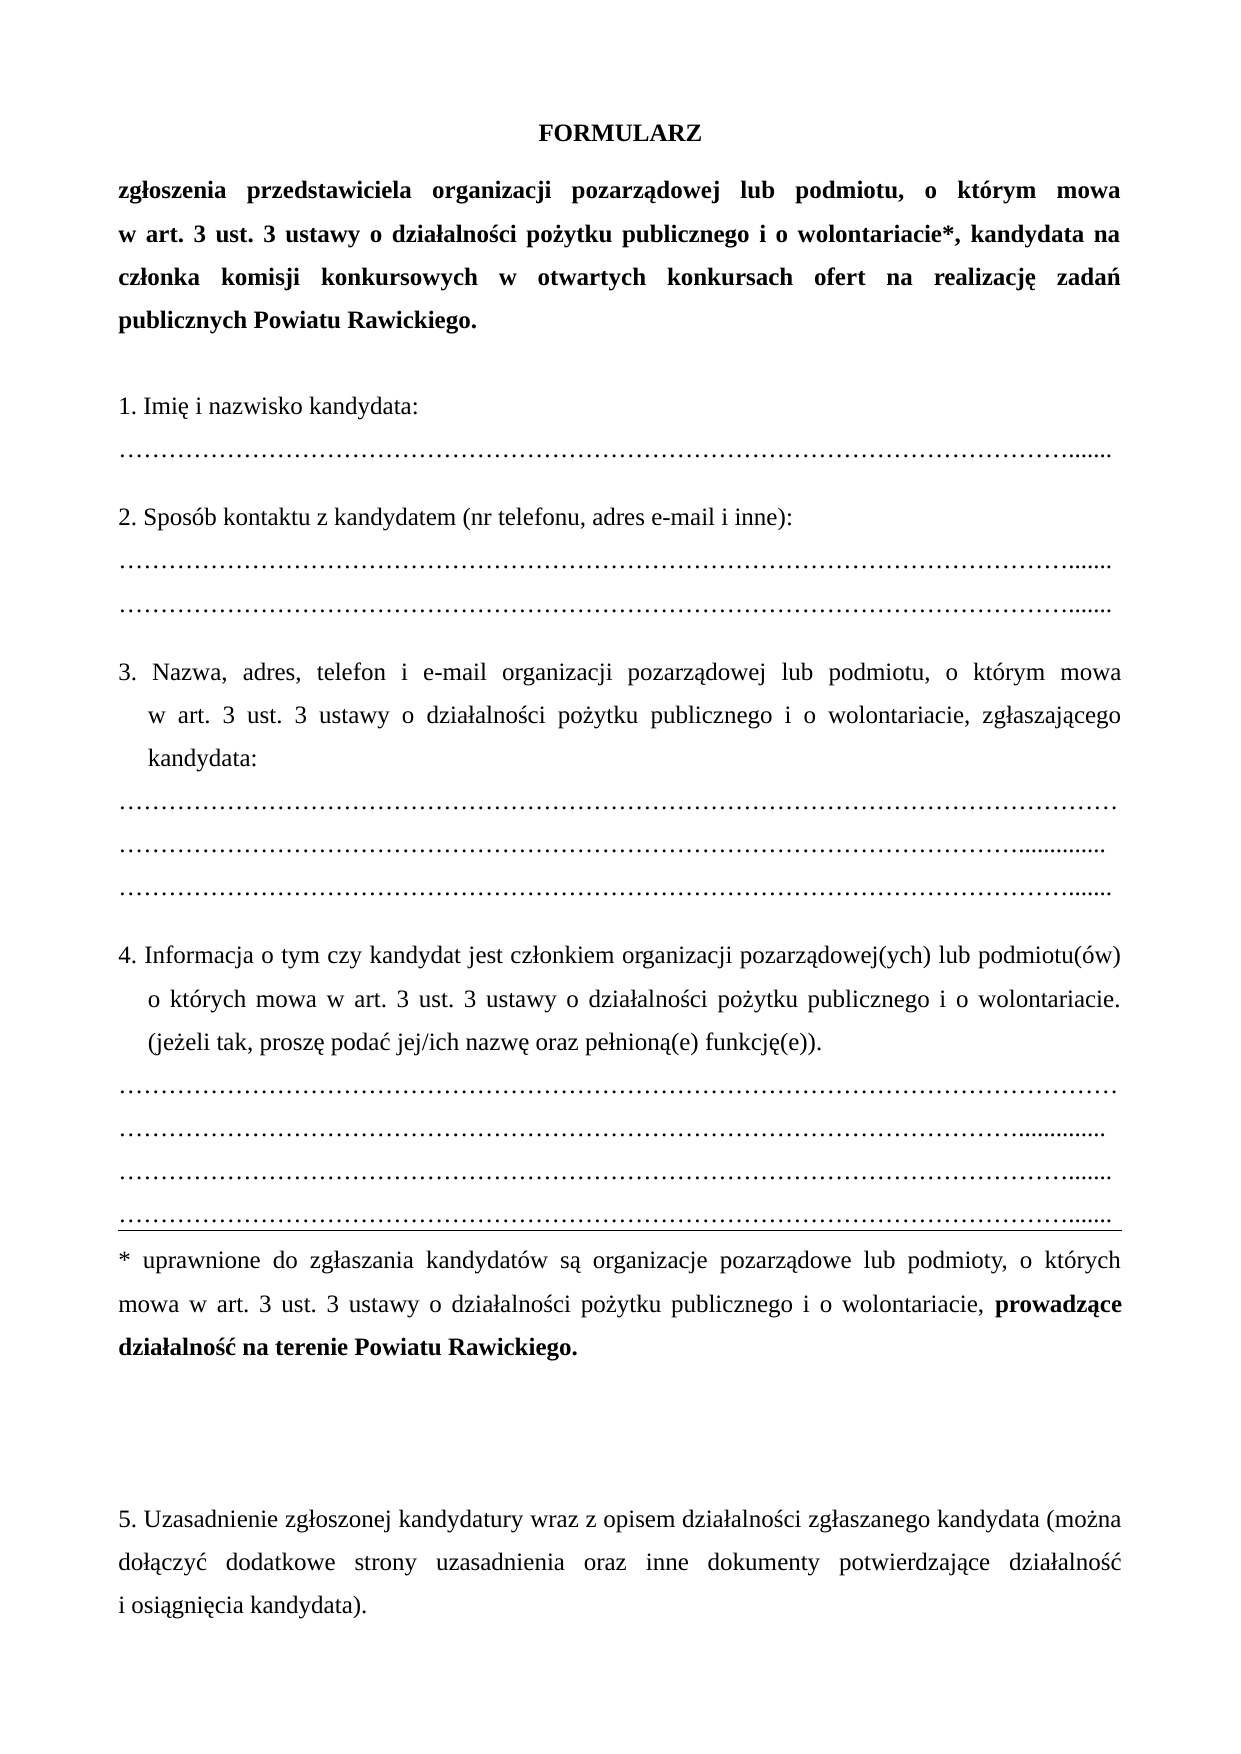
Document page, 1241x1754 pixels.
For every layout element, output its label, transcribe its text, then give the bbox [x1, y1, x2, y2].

text ………………………………………………………………………………………………………………………………………………………………………………………………………….............. [118, 1070, 1122, 1142]
text 1. Imię i nazwisko kandydata: [118, 391, 1122, 420]
text ……………………………………………………………………………………………………....... [118, 872, 1122, 901]
text ……………………………………………………………………………………………………....... [118, 1199, 1122, 1230]
text ……………………………………………………………………………………………………....... [118, 434, 1122, 463]
text 4. Informacja o tym czy kandydat jest członkiem organizacji pozarządowej(ych) lub podmiotu(ów) o których mowa w art. 3 ust. 3 ustawy o działalności pożytku publicznego i o wolontariacie. (jeżeli tak, proszę podać jej/ich nazwę oraz pełnioną(e) funkcję(e)). [118, 941, 1122, 1056]
text ……………………………………………………………………………………………………....... [118, 1156, 1122, 1185]
text zgłoszenia przedstawiciela organizacji pozarządowej lub podmiotu, o którym mowa w art. 3 ust. 3 ustawy o działalności pożytku publicznego i o wolontariacie*, kandydata na członka komisji konkursowych w otwartych konkursach ofert na realizację zadań publicznych Powiatu Rawickiego. [118, 176, 1122, 334]
text 3. Nazwa, adres, telefon i e-mail organizacji pozarządowej lub podmiotu, o którym mowa w art. 3 ust. 3 ustawy o działalności pożytku publicznego i o wolontariacie, zgłaszającego kandydata: [118, 657, 1122, 772]
text FORMULARZ [118, 118, 1122, 147]
text 2. Sposób kontaktu z kandydatem (nr telefonu, adres e-mail i inne): [118, 502, 1122, 531]
text * uprawnione do zgłaszania kandydatów są organizacje pozarządowe lub podmioty, o których mowa w art. 3 ust. 3 ustawy o działalności pożytku publicznego i o wolontariacie, prowadzące działalność na terenie Powiatu Rawickiego. [118, 1246, 1122, 1361]
text 5. Uzasadnienie zgłoszonej kandydatury wraz z opisem działalności zgłaszanego kandydata (można dołączyć dodatkowe strony uzasadnienia oraz inne dokumenty potwierdzające działalność i osiągnięcia kandydata). [118, 1504, 1122, 1619]
text ……………………………………………………………………………………………………....... [118, 589, 1122, 617]
text ………………………………………………………………………………………………………………………………………………………………………………………………………….............. [118, 786, 1122, 858]
text ……………………………………………………………………………………………………....... [118, 546, 1122, 574]
